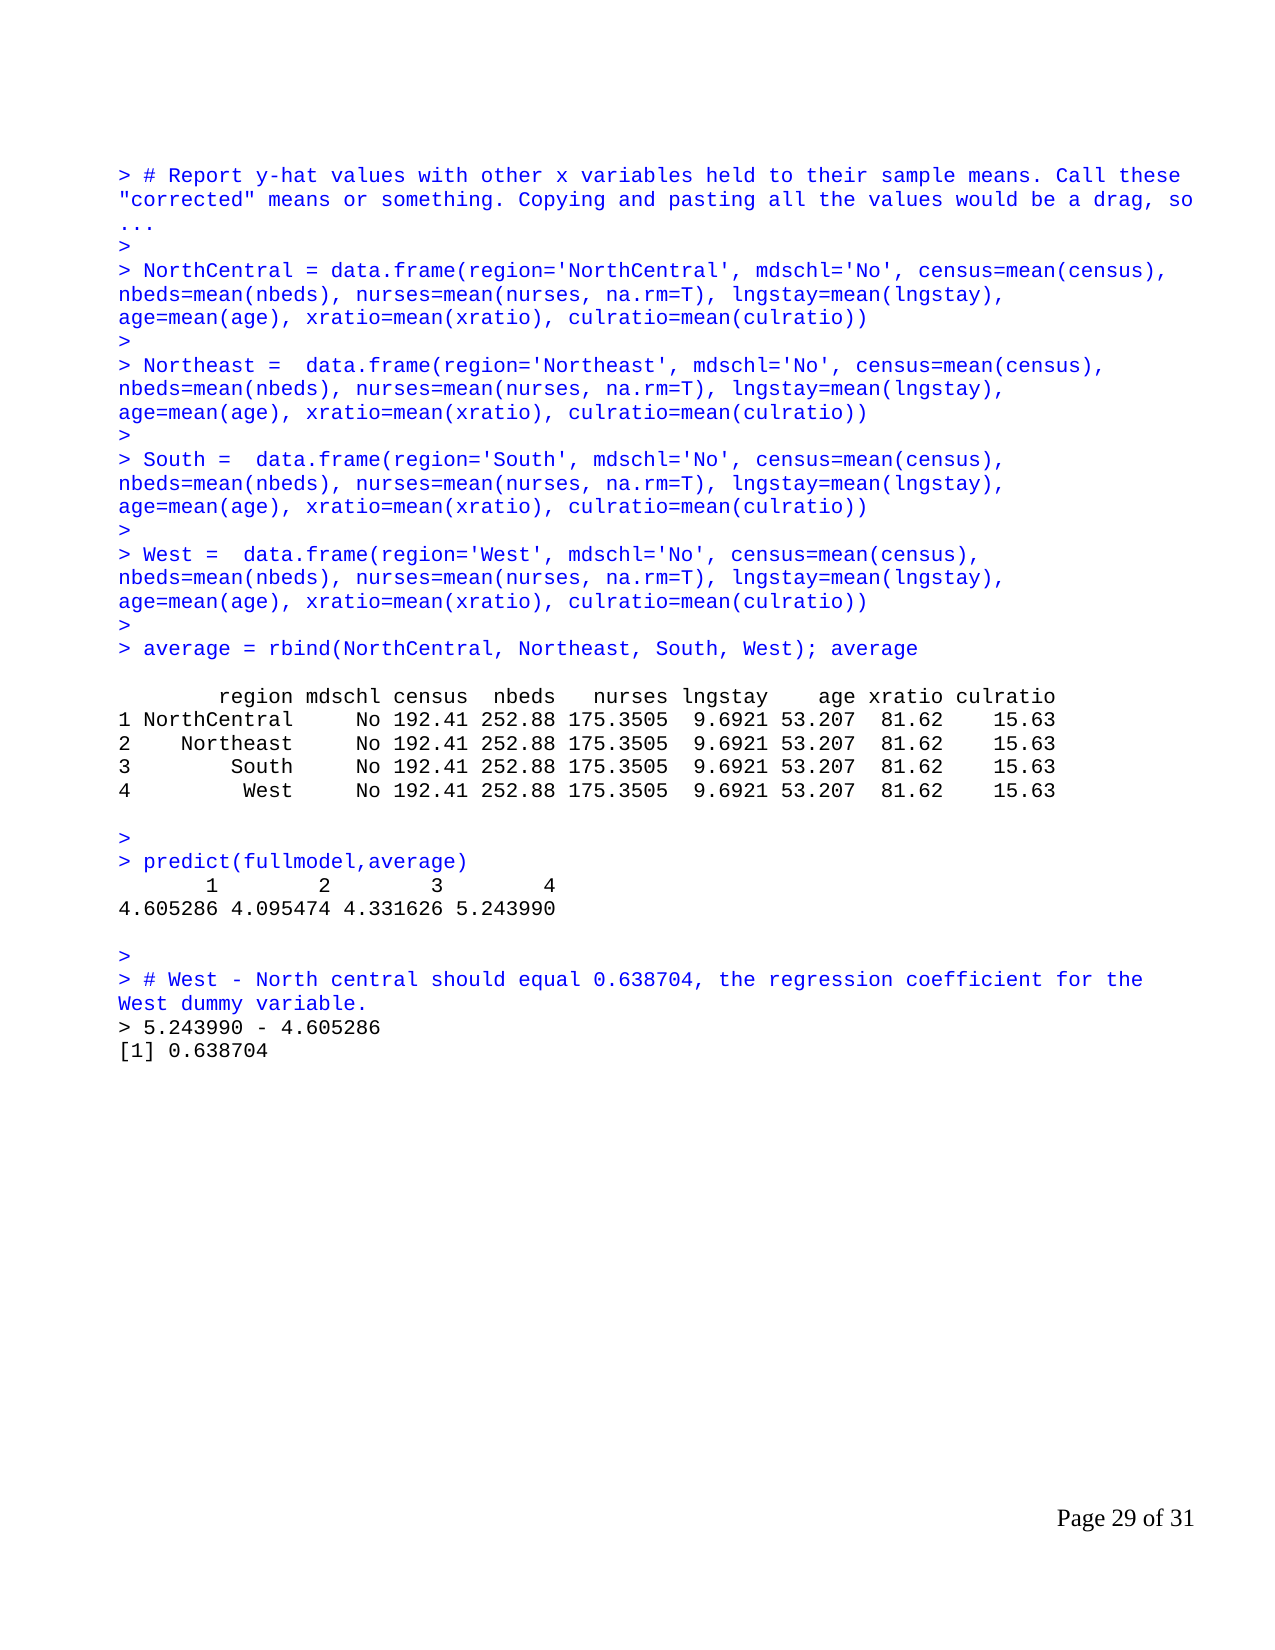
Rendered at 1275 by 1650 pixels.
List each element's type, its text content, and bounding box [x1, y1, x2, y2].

text > [118, 615, 1198, 638]
text > South = data.frame(region='South', mdschl='No', census=mean(census), nbeds=mean(nbeds), nurses=mean(nurses, na.rm=T), lngstay=mean(lngstay), age=mean(age), xratio=mean(xratio), culratio=mean(culratio)) [118, 449, 1198, 520]
text 4.605286 4.095474 4.331626 5.243990 [118, 898, 1198, 922]
text 1 2 3 4 [118, 875, 1198, 898]
text [1] 0.638704 [118, 1040, 1198, 1064]
text > # West - North central should equal 0.638704, the regression coefficient for the West dummy variable. [118, 969, 1198, 1017]
text > [118, 946, 1198, 969]
text > average = rbind(NorthCentral, Northeast, South, West); average [118, 638, 1198, 662]
text 4 West No 192.41 252.88 175.3505 9.6921 53.207 81.62 15.63 [118, 780, 1198, 804]
text > [118, 520, 1198, 544]
text > 5.243990 - 4.605286 [118, 1017, 1198, 1040]
text > # Report y-hat values with other x variables held to their sample means. Call these "corrected" means or something. Copying and pasting all the values would be a drag, so ... [118, 165, 1198, 236]
text > West = data.frame(region='West', mdschl='No', census=mean(census), nbeds=mean(nbeds), nurses=mean(nurses, na.rm=T), lngstay=mean(lngstay), age=mean(age), xratio=mean(xratio), culratio=mean(culratio)) [118, 544, 1198, 615]
text region mdschl census nbeds nurses lngstay age xratio culratio [118, 686, 1198, 709]
text > [118, 236, 1198, 260]
text 2 Northeast No 192.41 252.88 175.3505 9.6921 53.207 81.62 15.63 [118, 733, 1198, 757]
text > [118, 827, 1198, 851]
text > Northeast = data.frame(region='Northeast', mdschl='No', census=mean(census), nbeds=mean(nbeds), nurses=mean(nurses, na.rm=T), lngstay=mean(lngstay), age=mean(age), xratio=mean(xratio), culratio=mean(culratio)) [118, 354, 1198, 426]
text > [118, 426, 1198, 449]
text > [118, 331, 1198, 354]
text 3 South No 192.41 252.88 175.3505 9.6921 53.207 81.62 15.63 [118, 757, 1198, 780]
text > NorthCentral = data.frame(region='NorthCentral', mdschl='No', census=mean(census), nbeds=mean(nbeds), nurses=mean(nurses, na.rm=T), lngstay=mean(lngstay), age=mean(age), xratio=mean(xratio), culratio=mean(culratio)) [118, 260, 1198, 331]
text 1 NorthCentral No 192.41 252.88 175.3505 9.6921 53.207 81.62 15.63 [118, 709, 1198, 733]
text > predict(fullmodel,average) [118, 851, 1198, 875]
